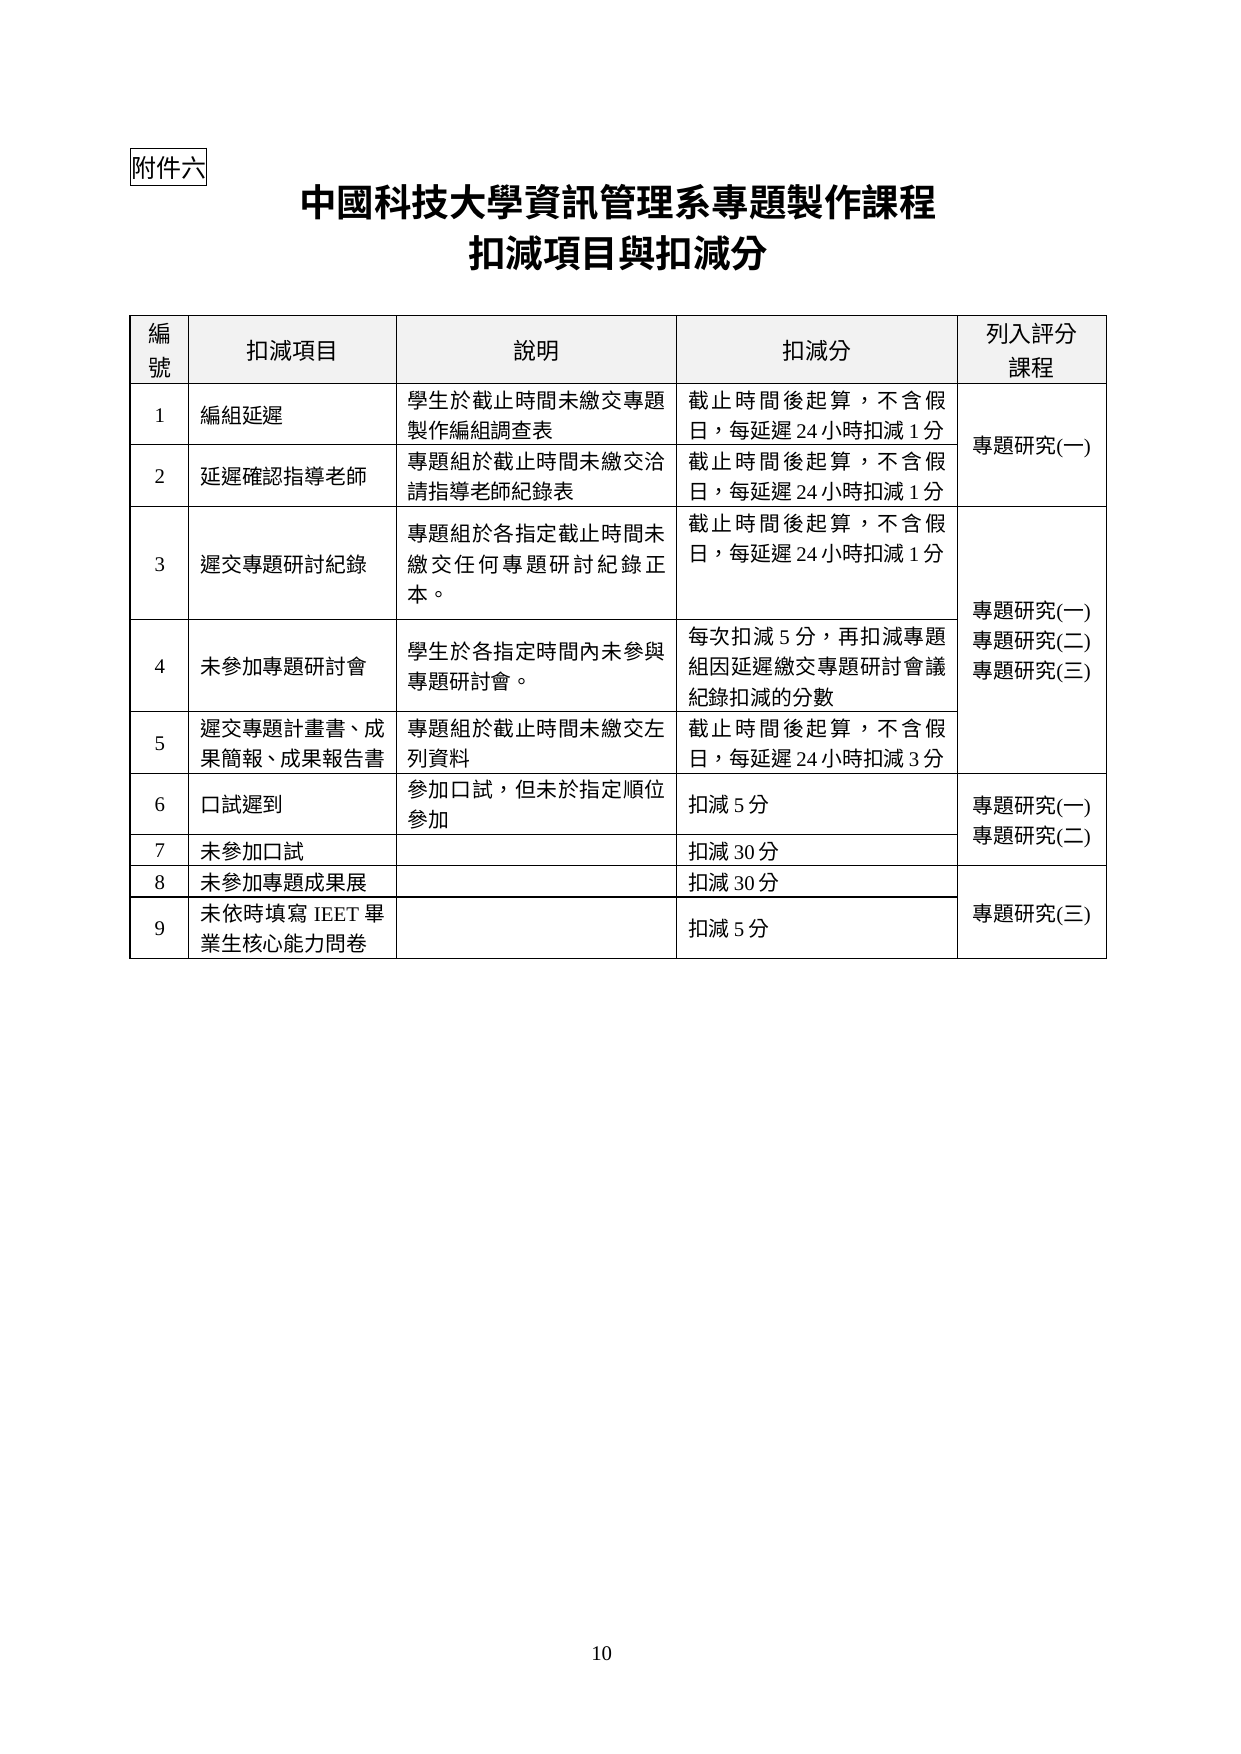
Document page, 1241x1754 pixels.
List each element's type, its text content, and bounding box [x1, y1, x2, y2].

table_cell 專題組於截止時間未繳交左列資料 [397, 712, 676, 772]
table_cell 專題研究(三) [958, 866, 1106, 958]
table_cell 5 [131, 712, 188, 772]
table_cell 遲交專題計畫書、成果簡報、成果報告書 [189, 712, 396, 772]
table_cell 未參加專題研討會 [189, 620, 396, 711]
table_cell 8 [131, 866, 188, 896]
table_cell 未參加口試 [189, 835, 396, 865]
table_cell 專題研究(一) [958, 384, 1106, 506]
table_cell 截止時間後起算，不含假日，每延遲24小時扣減1分 [677, 445, 957, 506]
table_cell [397, 898, 676, 958]
table_cell 扣減5分 [677, 898, 957, 958]
table_cell 7 [131, 835, 188, 865]
table_cell 1 [131, 384, 188, 444]
table_cell 扣減30分 [677, 835, 957, 865]
table_cell 延遲確認指導老師 [189, 445, 396, 506]
table_cell 列入評分 課程 [958, 316, 1106, 383]
table_cell 扣減項目 [189, 316, 396, 383]
table_header 中國科技大學資訊管理系專題製作課程 扣減項目與扣減分 [130, 186, 1106, 315]
table_cell 4 [131, 620, 188, 711]
table_cell 3 [131, 507, 188, 619]
table_cell 口試遲到 [189, 774, 396, 834]
table_cell 2 [131, 445, 188, 506]
table_cell 未依時填寫IEET畢業生核心能力問卷 [189, 898, 396, 958]
table_cell 扣減分 [677, 316, 957, 383]
table_cell 專題研究(一) 專題研究(二) 專題研究(三) [958, 507, 1106, 772]
table_cell 每次扣減5分，再扣減專題組因延遲繳交專題研討會議紀錄扣減的分數 [677, 620, 957, 711]
table_cell 截止時間後起算，不含假日，每延遲24小時扣減1分 [677, 384, 957, 444]
table_cell 截止時間後起算，不含假日，每延遲24小時扣減1分 [677, 507, 957, 619]
table_cell 學生於截止時間未繳交專題製作編組調查表 [397, 384, 676, 444]
table_cell [397, 866, 676, 896]
table_cell [397, 835, 676, 865]
table_cell 參加口試，但未於指定順位參加 [397, 774, 676, 834]
table_cell 說明 [397, 316, 676, 383]
text 附件六 [131, 149, 206, 185]
table_cell 未參加專題成果展 [189, 866, 396, 896]
table_cell 專題組於截止時間未繳交洽請指導老師紀錄表 [397, 445, 676, 506]
table_cell 截止時間後起算，不含假日，每延遲24小時扣減3分 [677, 712, 957, 772]
table_cell 9 [131, 898, 188, 958]
table_cell 扣減30分 [677, 866, 957, 896]
text [207, 148, 1110, 186]
table_cell 編號 [131, 316, 188, 383]
table_cell 編組延遲 [189, 384, 396, 444]
table_cell 專題組於各指定截止時間未繳交任何專題研討紀錄正本。 [397, 507, 676, 619]
table_cell 專題研究(一) 專題研究(二) [958, 774, 1106, 865]
table_cell 遲交專題研討紀錄 [189, 507, 396, 619]
table_cell 學生於各指定時間內未參與專題研討會。 [397, 620, 676, 711]
table_cell 6 [131, 774, 188, 834]
table_cell 扣減5分 [677, 774, 957, 834]
